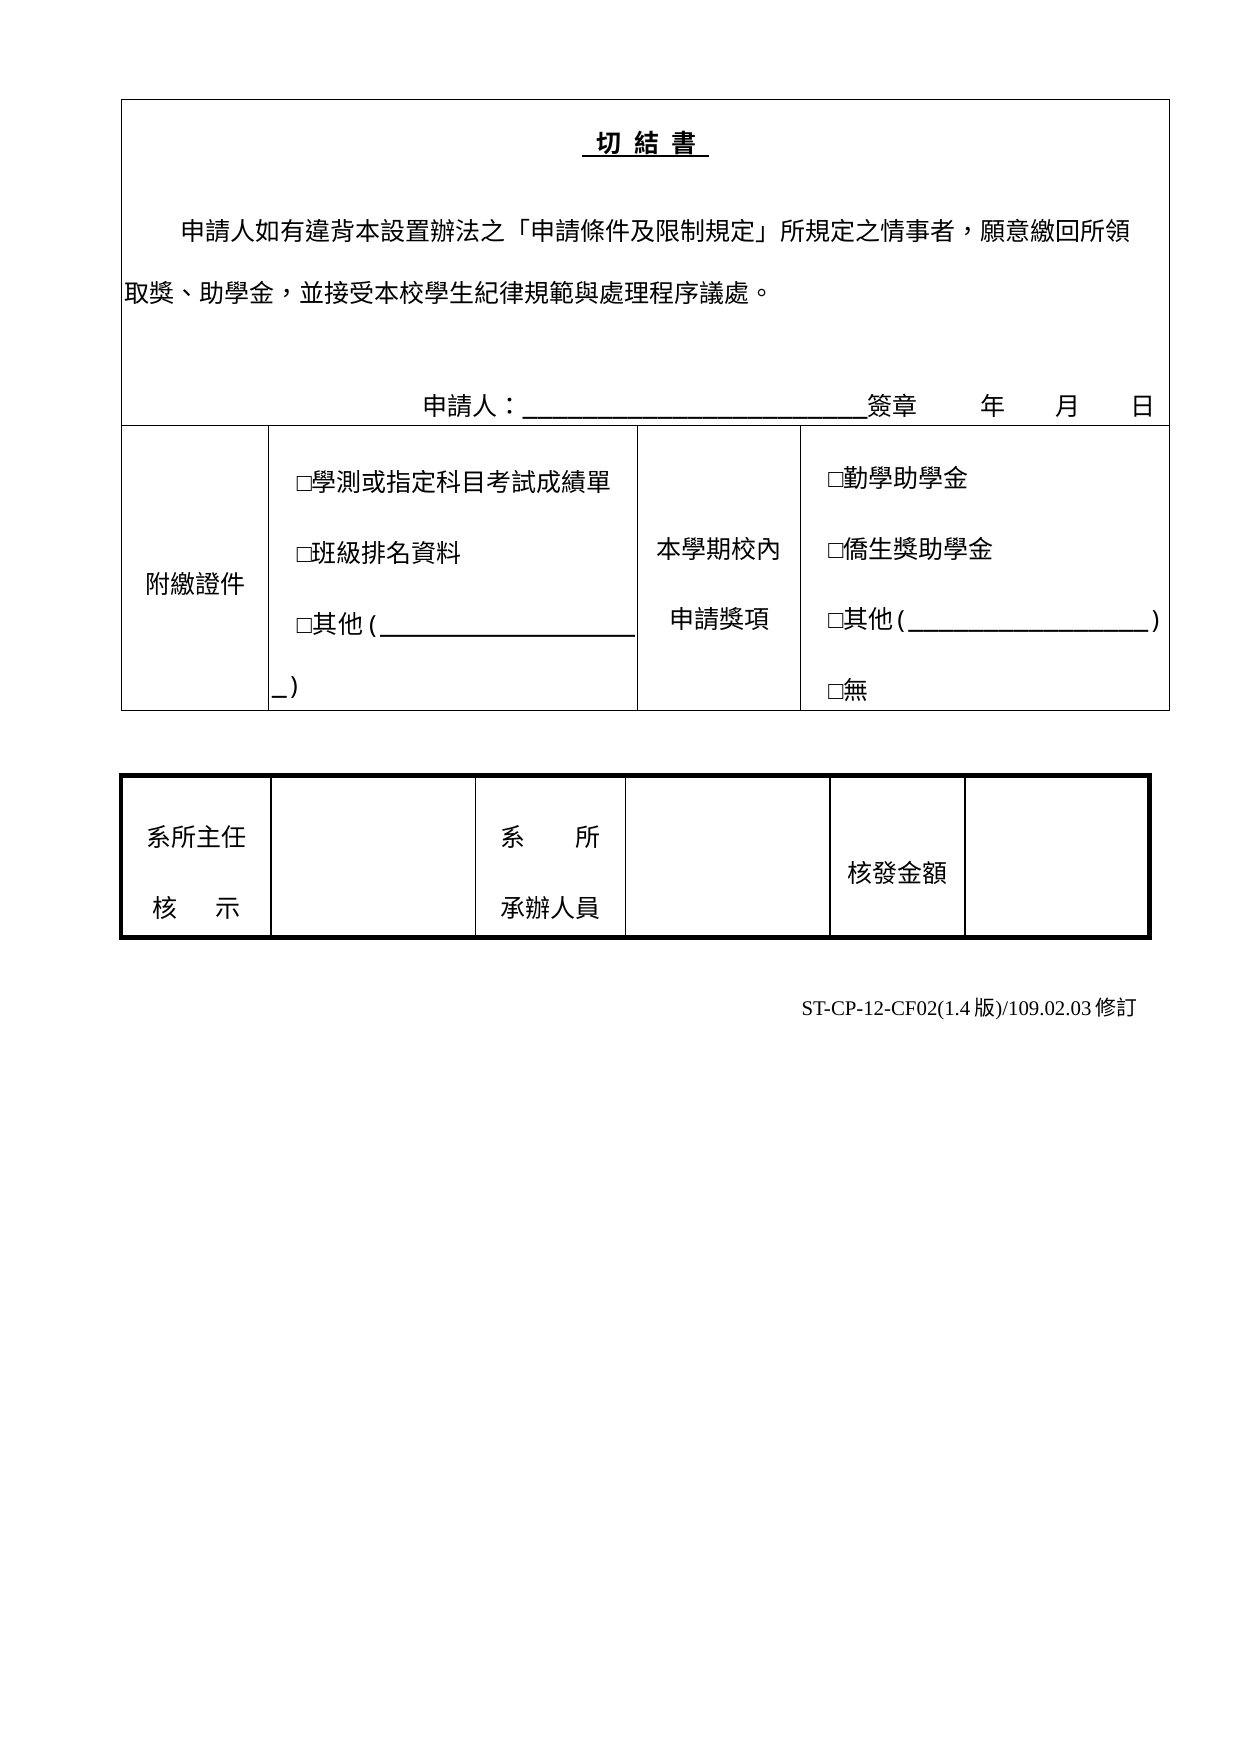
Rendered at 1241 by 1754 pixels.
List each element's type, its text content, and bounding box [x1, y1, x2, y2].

table_header [272, 778, 475, 935]
table_header 核發金額 [831, 778, 964, 935]
table_header [966, 778, 1147, 935]
table_header [626, 778, 829, 935]
table_cell □學測或指定科目考試成績單 □班級排名資料 □其他(__________________) [269, 426, 637, 710]
table_cell 本學期校內 申請獎項 [638, 426, 800, 710]
table_header 系 所 承辦人員 [476, 778, 625, 935]
table_header 系所主任 核 示 [123, 778, 270, 935]
table_cell 切 結 書 申請人如有違背本設置辦法之「申請條件及限制規定」所規定之情事者，願意繳回所領取獎、助學金，並接受本校學生紀律規範與處理程序議處。 申請人：_______________________簽章 年 月 日 [122, 100, 1169, 425]
table_cell □勤學助學金 □僑生獎助學金 □其他(________________) □無 [801, 426, 1169, 710]
table_cell 附繳證件 [122, 426, 268, 710]
text ST-CP-12-CF02(1.4版)/109.02.03修訂 [133, 965, 1137, 1027]
